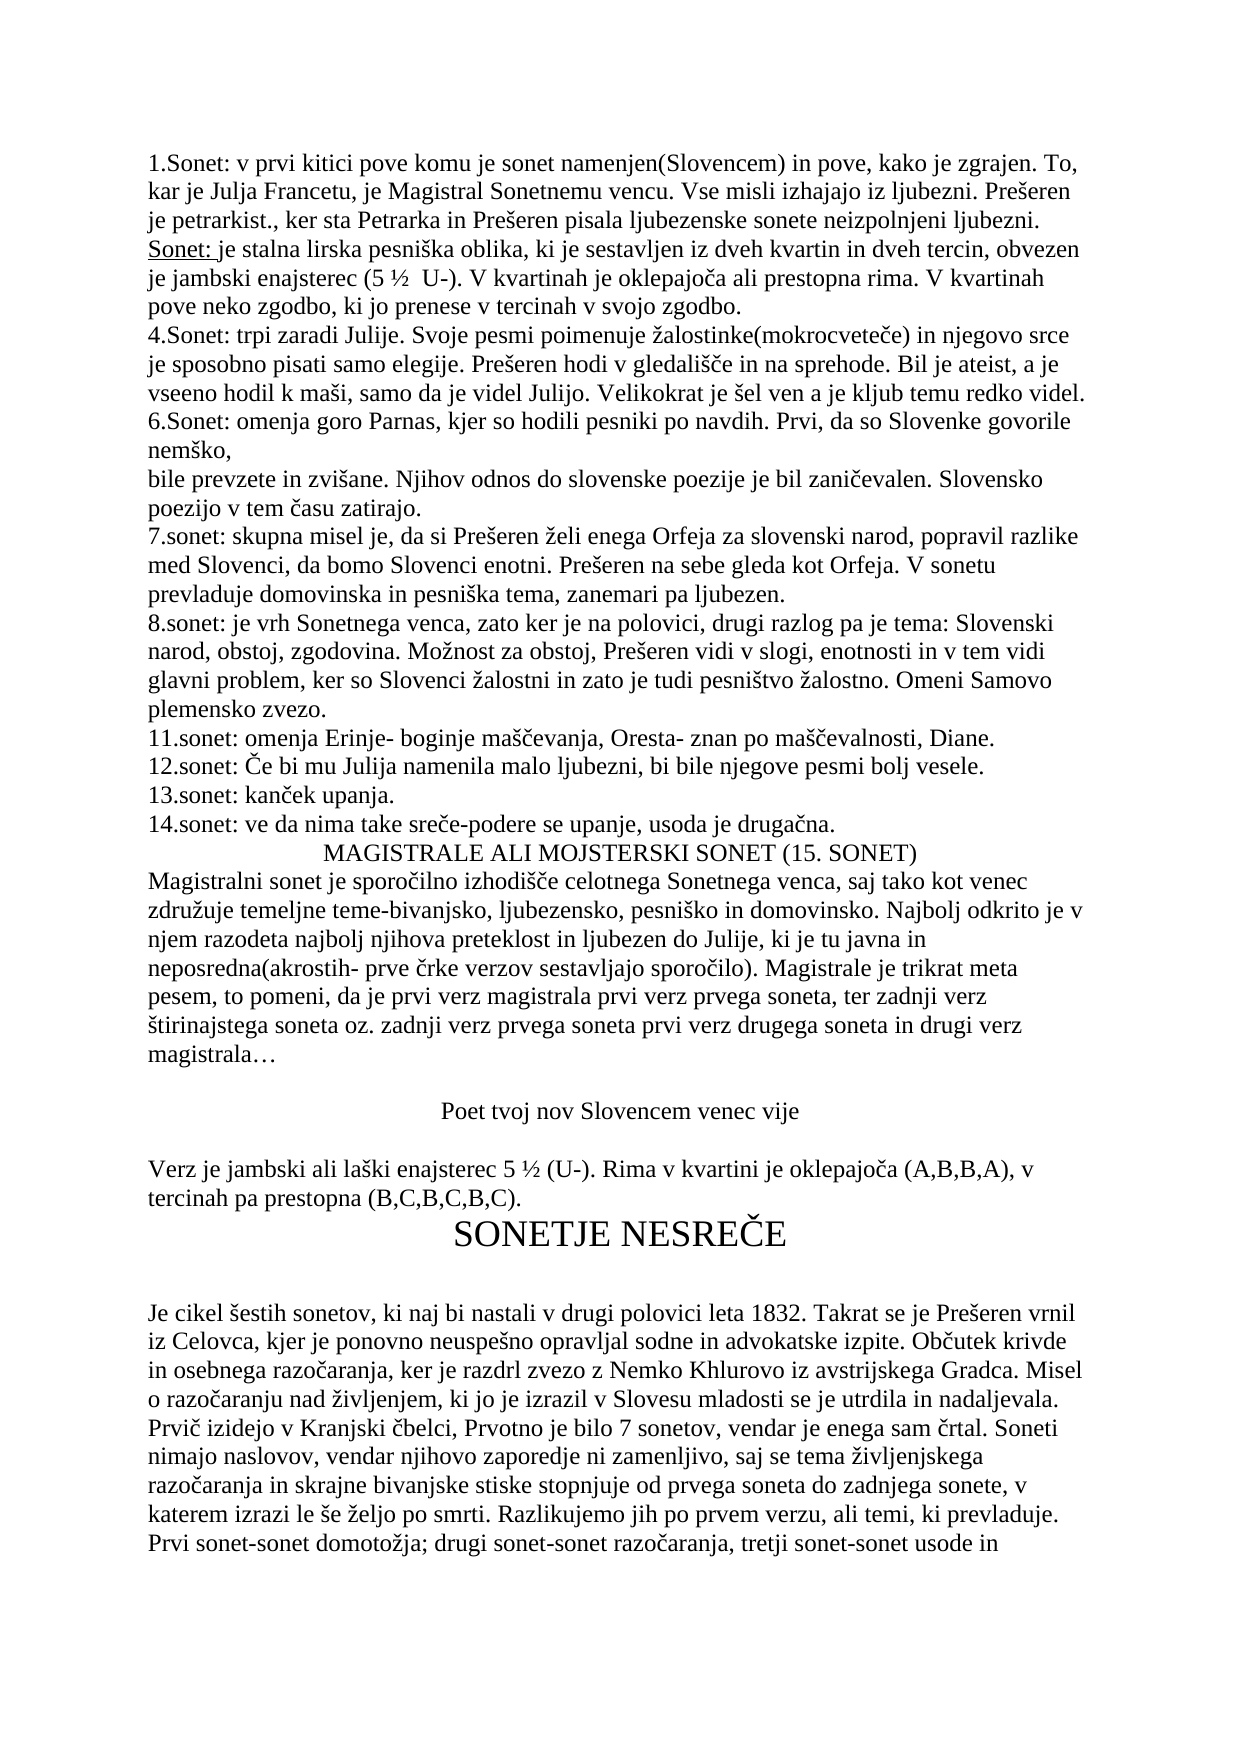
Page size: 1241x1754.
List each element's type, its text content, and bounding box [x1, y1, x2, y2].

text 11.sonet: omenja Erinje- boginje maščevanja, Oresta- znan po maščevalnosti, Diane. [148, 723, 1093, 751]
text Poet tvoj nov Slovencem venec vije [148, 1096, 1093, 1125]
text Sonet: je stalna lirska pesniška oblika, ki je sestavljen iz dveh kvartin in dveh tercin, obvezen je jambski enajsterec (5 ½ U-). V kvartinah je oklepajoča ali prestopna rima. V kvartinah pove neko zgodbo, ki jo prenese v tercinah v svojo zgodbo. [148, 234, 1093, 320]
text bile prevzete in zvišane. Njihov odnos do slovenske poezije je bil zaničevalen. Slovensko poezijo v tem času zatirajo. [148, 464, 1093, 521]
text 13.sonet: kanček upanja. [148, 780, 1093, 809]
text 6.Sonet: omenja goro Parnas, kjer so hodili pesniki po navdih. Prvi, da so Slovenke govorile nemško, [148, 406, 1093, 464]
text Verz je jambski ali laški enajsterec 5 ½ (U-). Rima v kvartini je oklepajoča (A,B,B,A), v tercinah pa prestopna (B,C,B,C,B,C). [148, 1154, 1093, 1211]
text 14.sonet: ve da nima take sreče-podere se upanje, usoda je drugačna. [148, 809, 1093, 838]
text 7.sonet: skupna misel je, da si Prešeren želi enega Orfeja za slovenski narod, popravil razlike med Slovenci, da bomo Slovenci enotni. Prešeren na sebe gleda kot Orfeja. V sonetu prevladuje domovinska in pesniška tema, zanemari pa ljubezen. [148, 521, 1093, 608]
text 1.Sonet: v prvi kitici pove komu je sonet namenjen(Slovencem) in pove, kako je zgrajen. To, kar je Julja Francetu, je Magistral Sonetnemu vencu. Vse misli izhajajo iz ljubezni. Prešeren je petrarkist., ker sta Petrarka in Prešeren pisala ljubezenske sonete neizpolnjeni ljubezni. [148, 148, 1093, 234]
text 8.sonet: je vrh Sonetnega venca, zato ker je na polovici, drugi razlog pa je tema: Slovenski narod, obstoj, zgodovina. Možnost za obstoj, Prešeren vidi v slogi, enotnosti in v tem vidi glavni problem, ker so Slovenci žalostni in zato je tudi pesništvo žalostno. Omeni Samovo plemensko zvezo. [148, 608, 1093, 723]
text SONETJE NESREČE [148, 1211, 1093, 1254]
text 12.sonet: Če bi mu Julija namenila malo ljubezni, bi bile njegove pesmi bolj vesele. [148, 751, 1093, 780]
text MAGISTRALE ALI MOJSTERSKI SONET (15. SONET) [148, 838, 1093, 866]
text Je cikel šestih sonetov, ki naj bi nastali v drugi polovici leta 1832. Takrat se je Prešeren vrnil iz Celovca, kjer je ponovno neuspešno opravljal sodne in advokatske izpite. Občutek krivde in osebnega razočaranja, ker je razdrl zvezo z Nemko Khlurovo iz avstrijskega Gradca. Misel o razočaranju nad življenjem, ki jo je izrazil v Slovesu mladosti se je utrdila in nadaljevala. Prvič izidejo v Kranjski čbelci, Prvotno je bilo 7 sonetov, vendar je enega sam črtal. Soneti nimajo naslovov, vendar njihovo zaporedje ni zamenljivo, saj se tema življenjskega razočaranja in skrajne bivanjske stiske stopnjuje od prvega soneta do zadnjega sonete, v katerem izrazi le še željo po smrti. Razlikujemo jih po prvem verzu, ali temi, ki prevladuje. Prvi sonet-sonet domotožja; drugi sonet-sonet razočaranja, tretji sonet-sonet usode in [148, 1298, 1093, 1556]
text 4.Sonet: trpi zaradi Julije. Svoje pesmi poimenuje žalostinke(mokrocveteče) in njegovo srce je sposobno pisati samo elegije. Prešeren hodi v gledališče in na sprehode. Bil je ateist, a je vseeno hodil k maši, samo da je videl Julijo. Velikokrat je šel ven a je kljub temu redko videl. [148, 320, 1093, 406]
text Magistralni sonet je sporočilno izhodišče celotnega Sonetnega venca, saj tako kot venec združuje temeljne teme-bivanjsko, ljubezensko, pesniško in domovinsko. Najbolj odkrito je v njem razodeta najbolj njihova preteklost in ljubezen do Julije, ki je tu javna in neposredna(akrostih- prve črke verzov sestavljajo sporočilo). Magistrale je trikrat meta pesem, to pomeni, da je prvi verz magistrala prvi verz prvega soneta, ter zadnji verz štirinajstega soneta oz. zadnji verz prvega soneta prvi verz drugega soneta in drugi verz magistrala… [148, 866, 1093, 1068]
